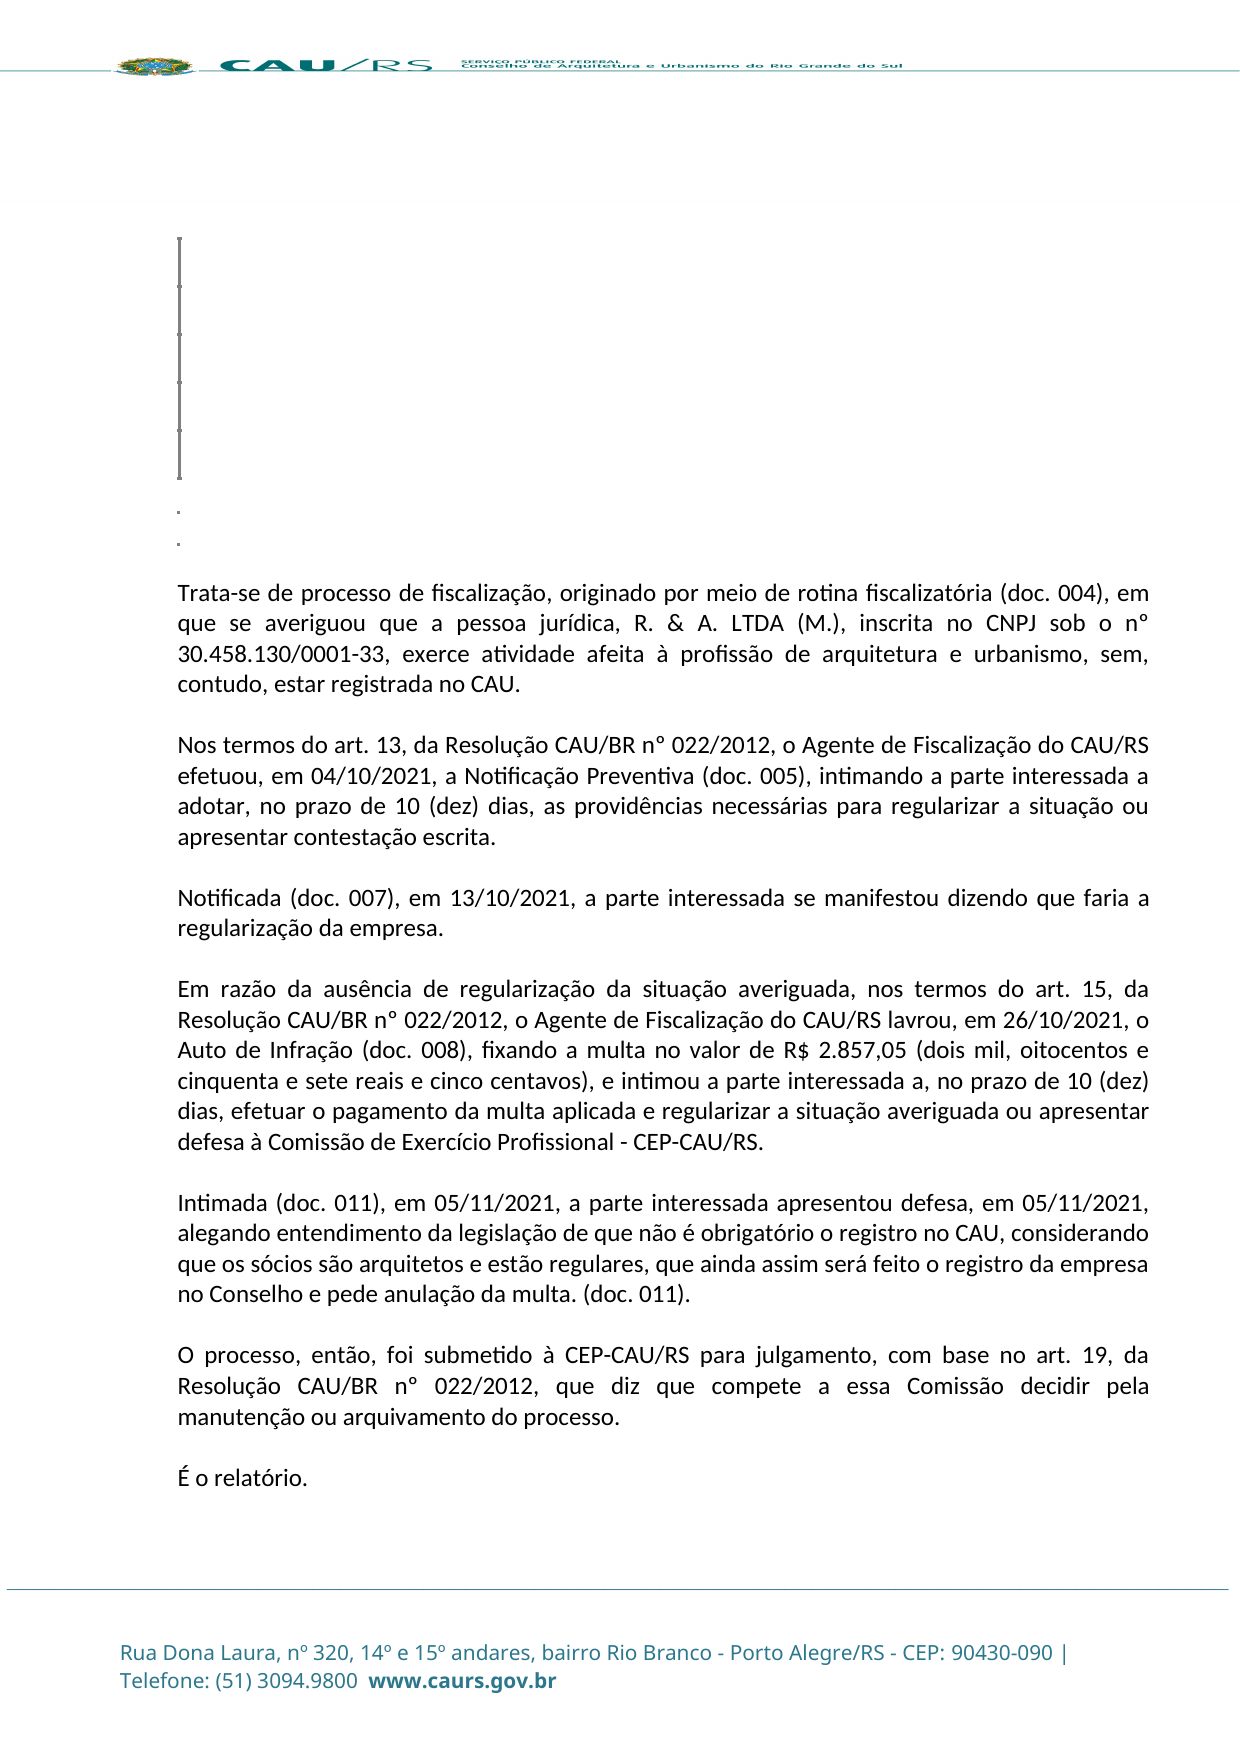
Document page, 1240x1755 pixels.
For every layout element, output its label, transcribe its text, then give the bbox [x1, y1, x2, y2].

text Trata-se de processo de fiscalização, originado por meio de rotina fiscalizatória (doc. 004), em que se averiguou que a pessoa jurídica, R. & A. LTDA (M.), inscrita no CNPJ sob o nº 30.458.130/0001-33, exerce atividade afeita à profissão de arquitetura e urbanismo, sem, contudo, estar registrada no CAU. [177, 577, 1151, 699]
text É o relatório. [177, 1462, 1151, 1492]
text O processo, então, foi submetido à CEP-CAU/RS para julgamento, com base no art. 19, da Resolução CAU/BR nº 022/2012, que diz que compete a essa Comissão decidir pela manutenção ou arquivamento do processo. [177, 1340, 1151, 1431]
text Intimada (doc. 011), em 05/11/2021, a parte interessada apresentou defesa, em 05/11/2021, alegando entendimento da legislação de que não é obrigatório o registro no CAU, considerando que os sócios são arquitetos e estão regulares, que ainda assim será feito o registro da empresa no Conselho e pede anulação da multa. (doc. 011). [177, 1187, 1151, 1309]
text Em razão da ausência de regularização da situação averiguada, nos termos do art. 15, da Resolução CAU/BR nº 022/2012, o Agente de Fiscalização do CAU/RS lavrou, em 26/10/2021, o Auto de Infração (doc. 008), fixando a multa no valor de R$ 2.857,05 (dois mil, oitocentos e cinquenta e sete reais e cinco centavos), e intimou a parte interessada a, no prazo de 10 (dez) dias, efetuar o pagamento da multa aplicada e regularizar a situação averiguada ou apresentar defesa à Comissão de Exercício Profissional - CEP-CAU/RS. [177, 973, 1151, 1157]
text Notificada (doc. 007), em 13/10/2021, a parte interessada se manifestou dizendo que faria a regularização da empresa. [177, 882, 1151, 943]
text Nos termos do art. 13, da Resolução CAU/BR nº 022/2012, o Agente de Fiscalização do CAU/RS efetuou, em 04/10/2021, a Notificação Preventiva (doc. 005), intimando a parte interessada a adotar, no prazo de 10 (dez) dias, as providências necessárias para regularizar a situação ou apresentar contestação escrita. [177, 729, 1151, 851]
